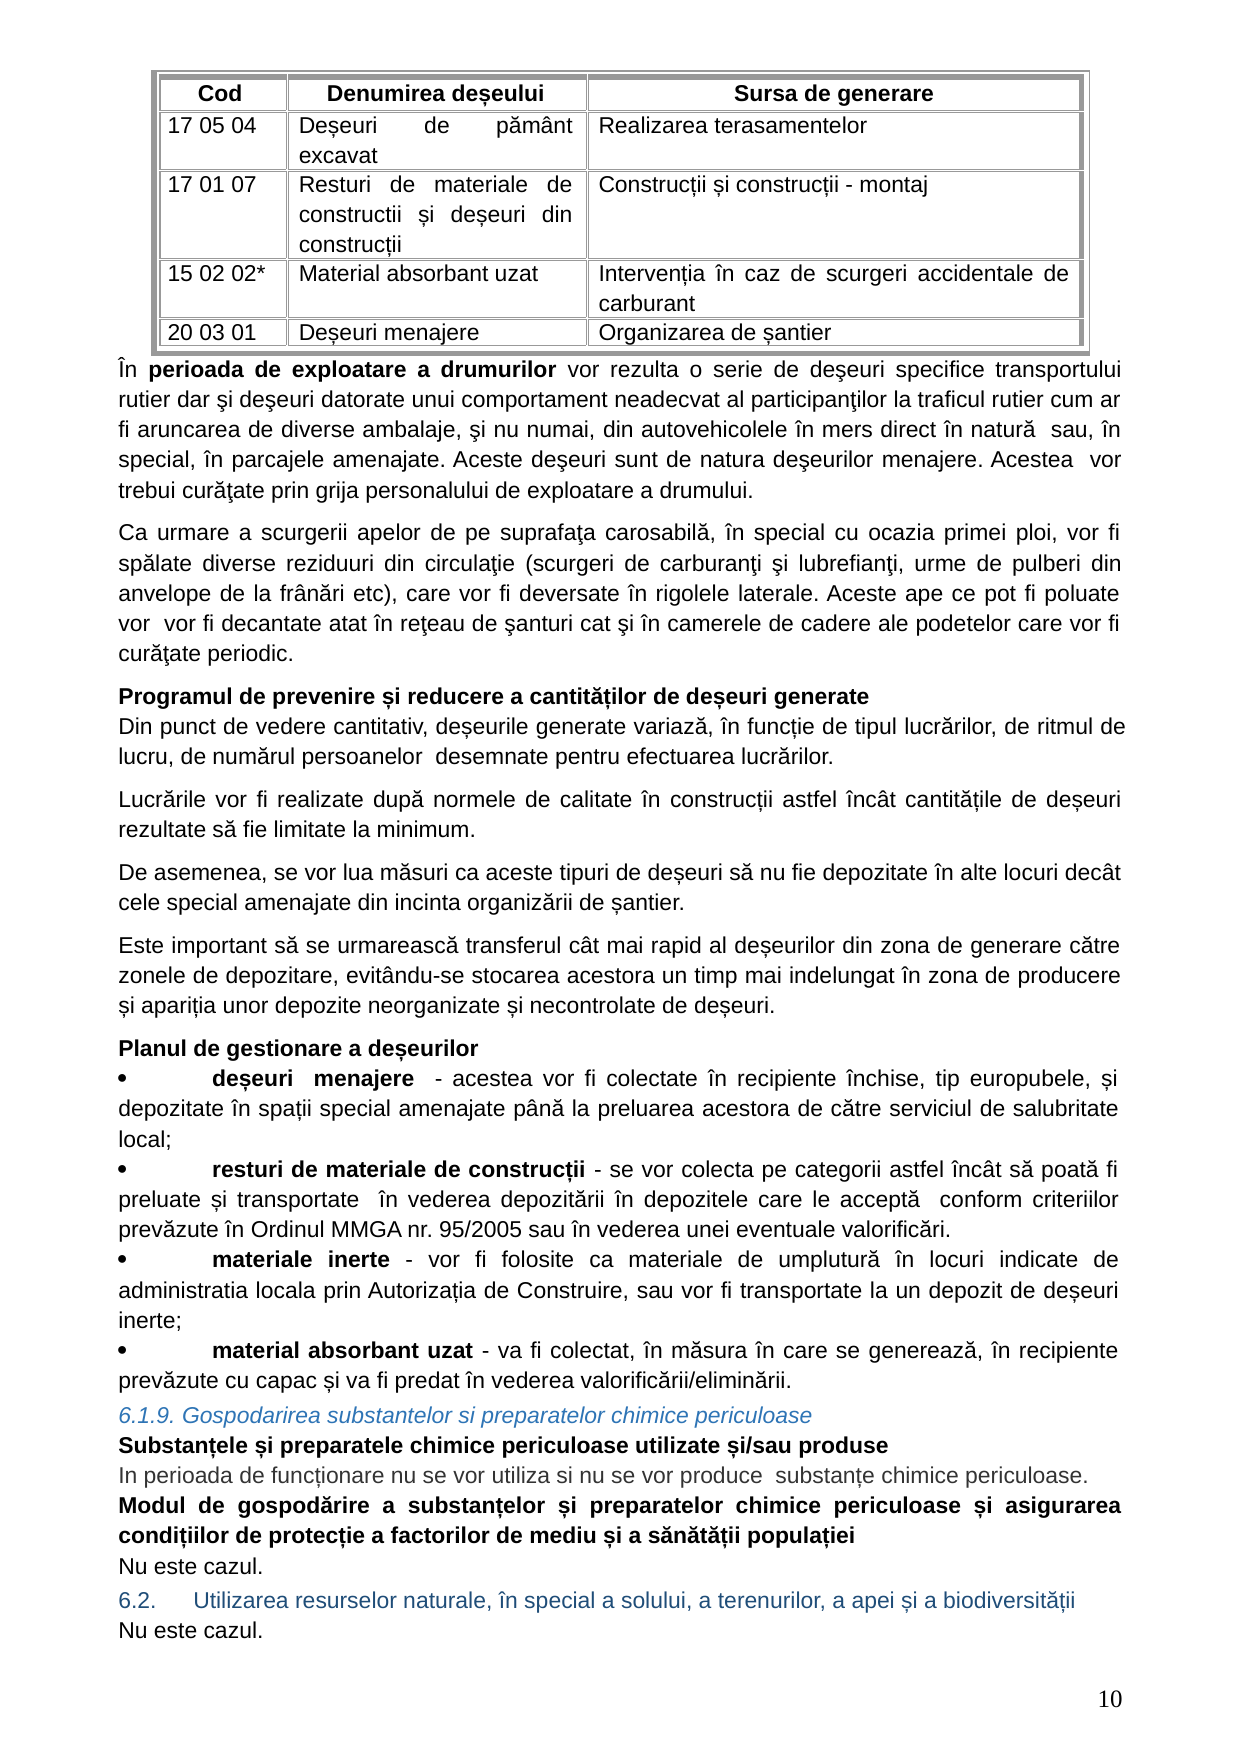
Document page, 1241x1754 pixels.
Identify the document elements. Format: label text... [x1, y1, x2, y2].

text Nu este cazul. [118, 1553, 1122, 1579]
text Din punct de vedere cantitativ, deșeurile generate variază, în funcție de tipul lucrărilor, de ritmul de lucru, de numărul persoanelor desemnate pentru efectuarea lucrărilor. [118, 713, 1127, 769]
table_cell Deșeuri menajere [289, 320, 586, 345]
table_cell 20 03 01 [161, 320, 286, 345]
subtitle 6.2. Utilizarea resurselor naturale, în special a solului, a terenurilor, a apei și a biodiversității [118, 1587, 1122, 1613]
text Substanțele și preparatele chimice periculoase utilizate și/sau produse [118, 1432, 1122, 1458]
text De asemenea, se vor lua măsuri ca aceste tipuri de deșeuri să nu fie depozitate în alte locuri decât cele special amenajate din incinta organizării de șantier. [118, 859, 1122, 915]
table_header Denumirea deșeului [289, 80, 586, 110]
table_header Cod [161, 80, 286, 110]
table_cell Realizarea terasamentelor [589, 113, 1079, 169]
table_cell Resturi de materiale de constructii și deșeuri din construcții [289, 172, 586, 258]
text In perioada de funcționare nu se vor utiliza si nu se vor produce substanțe chimice periculoase. [118, 1462, 1122, 1488]
list material absorbant uzat - va fi colectat, în măsura în care se generează, în recipiente prevăzute cu capac și va fi predat în vederea valorificării/eliminării. [118, 1337, 1119, 1393]
text Lucrările vor fi realizate după normele de calitate în construcții astfel încât cantitățile de deșeuri rezultate să fie limitate la minimum. [118, 786, 1122, 842]
text Este important să se urmarească transferul cât mai rapid al deșeurilor din zona de generare către zonele de depozitare, evitându-se stocarea acestora un timp mai indelungat în zona de producere și apariția unor depozite neorganizate și necontrolate de deșeuri. [118, 932, 1122, 1018]
text Planul de gestionare a deșeurilor [118, 1035, 1122, 1061]
text Programul de prevenire și reducere a cantităților de deșeuri generate [118, 683, 1122, 709]
list deșeuri menajere - acestea vor fi colectate în recipiente închise, tip europubele, și depozitate în spații special amenajate până la preluarea acestora de către serviciul de salubritate local; [118, 1065, 1119, 1152]
text Modul de gospodărire a substanțelor și preparatelor chimice periculoase și asigurarea condițiilor de protecție a factorilor de mediu și a sănătății populației [118, 1492, 1122, 1549]
table_cell Construcții și construcții - montaj [589, 172, 1079, 258]
table_cell Intervenția în caz de scurgeri accidentale de carburant [589, 261, 1079, 317]
subtitle 6.1.9. Gospodarirea substantelor si preparatelor chimice periculoase [118, 1402, 1122, 1428]
text Nu este cazul. [118, 1617, 1122, 1643]
table_header Sursa de generare [589, 80, 1079, 110]
text În perioada de exploatare a drumurilor vor rezulta o serie de deşeuri specifice transportului rutier dar şi deşeuri datorate unui comportament neadecvat al participanţilor la traficul rutier cum ar fi aruncarea de diverse ambalaje, şi nu numai, din autovehicolele în mers direct în natură sau, în special, în parcajele amenajate. Aceste deşeuri sunt de natura deşeurilor menajere. Acestea vor trebui curăţate prin grija personalului de exploatare a drumului. [118, 356, 1122, 503]
list resturi de materiale de construcții - se vor colecta pe categorii astfel încât să poată fi preluate și transportate în vederea depozitării în depozitele care le acceptă conform criteriilor prevăzute în Ordinul MMGA nr. 95/2005 sau în vederea unei eventuale valorificări. [118, 1156, 1119, 1242]
table_cell 17 05 04 [161, 113, 286, 169]
table_cell 15 02 02* [161, 261, 286, 317]
table_cell Material absorbant uzat [289, 261, 586, 317]
table_cell Organizarea de șantier [589, 320, 1079, 345]
table_cell Deșeuri de pământ excavat [289, 113, 586, 169]
text Ca urmare a scurgerii apelor de pe suprafaţa carosabilă, în special cu ocazia primei ploi, vor fi spălate diverse reziduuri din circulaţie (scurgeri de carburanţi şi lubrefianţi, urme de pulberi din anvelope de la frânări etc), care vor fi deversate în rigolele laterale. Aceste ape ce pot fi poluate vor vor fi decantate atat în reţeau de şanturi cat şi în camerele de cadere ale podetelor care vor fi curăţate periodic. [118, 519, 1122, 666]
list materiale inerte - vor fi folosite ca materiale de umplutură în locuri indicate de administratia locala prin Autorizația de Construire, sau vor fi transportate la un depozit de deșeuri inerte; [118, 1246, 1119, 1333]
table_cell 17 01 07 [161, 172, 286, 258]
